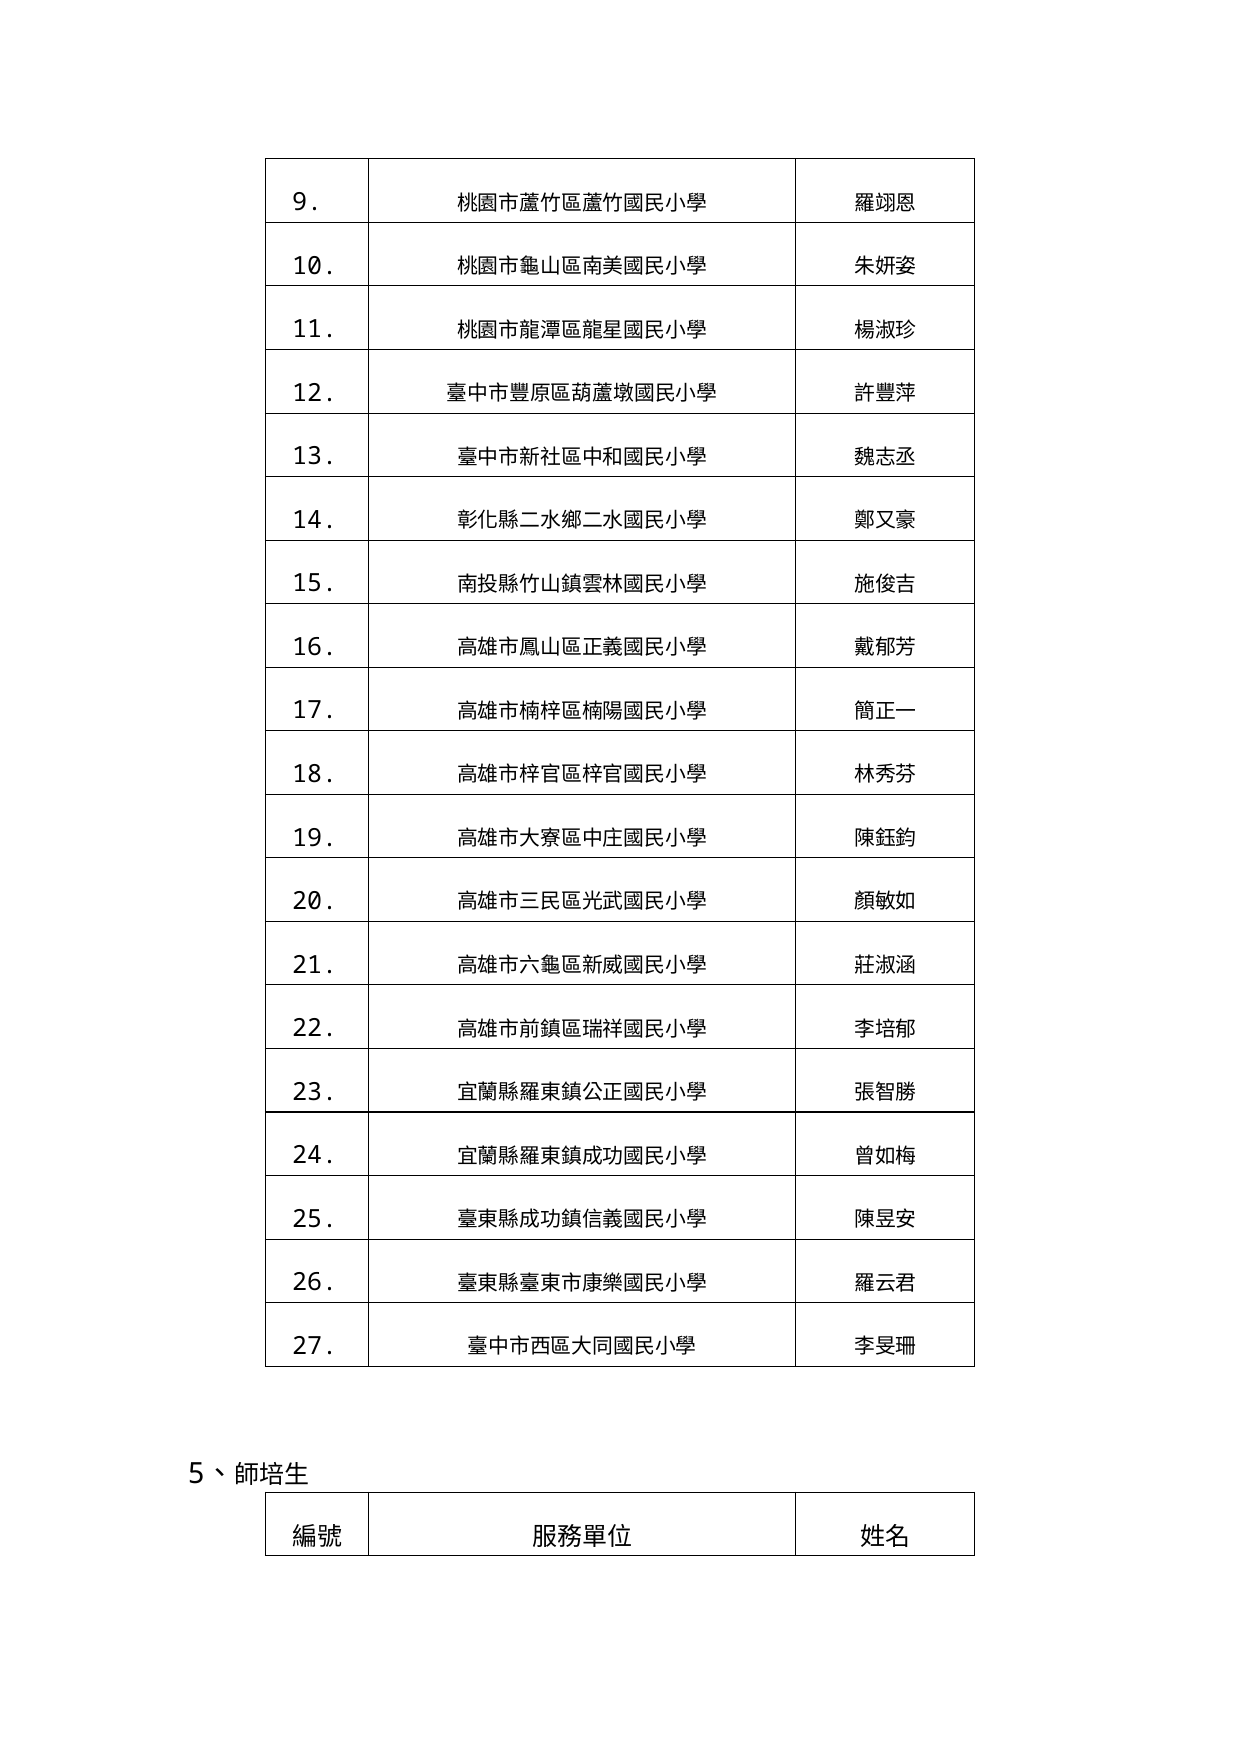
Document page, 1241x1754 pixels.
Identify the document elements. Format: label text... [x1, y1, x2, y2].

table_cell 高雄市大寮區中庄國民小學 [369, 795, 795, 857]
table_cell [266, 1113, 368, 1175]
table_cell 楊淑珍 [796, 286, 974, 349]
table_cell [266, 1303, 368, 1366]
table_cell [266, 286, 368, 349]
table_cell 桃園市蘆竹區蘆竹國民小學 [369, 159, 795, 222]
table_cell [266, 1176, 368, 1238]
table_cell 高雄市鳳山區正義國民小學 [369, 604, 795, 667]
table_header 編號 [266, 1493, 368, 1555]
table_cell 林秀芬 [796, 731, 974, 794]
table_cell [266, 159, 368, 222]
table_cell 臺東縣臺東市康樂國民小學 [369, 1240, 795, 1302]
table_cell [266, 858, 368, 921]
table_cell [266, 795, 368, 857]
table_cell 莊淑涵 [796, 922, 974, 984]
table_cell [266, 1240, 368, 1302]
table_cell 張智勝 [796, 1049, 974, 1111]
table_cell 李培郁 [796, 985, 974, 1048]
table_cell 許豐萍 [796, 350, 974, 412]
table_cell 曾如梅 [796, 1113, 974, 1175]
table_cell 高雄市前鎮區瑞祥國民小學 [369, 985, 795, 1048]
table_cell 魏志丞 [796, 414, 974, 476]
table_cell [266, 985, 368, 1048]
table_cell [266, 604, 368, 667]
table_cell [266, 541, 368, 603]
table_header 服務單位 [369, 1493, 795, 1555]
table_cell [266, 668, 368, 730]
table_cell 戴郁芳 [796, 604, 974, 667]
table_cell 簡正一 [796, 668, 974, 730]
list 師培生 [187, 1429, 1053, 1492]
table_cell [266, 477, 368, 539]
table_cell 顏敏如 [796, 858, 974, 921]
table_cell [266, 731, 368, 794]
table_cell 臺中市豐原區葫蘆墩國民小學 [369, 350, 795, 412]
table_cell 宜蘭縣羅東鎮成功國民小學 [369, 1113, 795, 1175]
table_cell [266, 223, 368, 285]
table_cell 桃園市龜山區南美國民小學 [369, 223, 795, 285]
table_cell 彰化縣二水鄉二水國民小學 [369, 477, 795, 539]
table_cell 臺中市新社區中和國民小學 [369, 414, 795, 476]
table_cell 南投縣竹山鎮雲林國民小學 [369, 541, 795, 603]
table_cell [266, 922, 368, 984]
table_cell 高雄市楠梓區楠陽國民小學 [369, 668, 795, 730]
table_cell [266, 1049, 368, 1111]
table_cell 朱妍姿 [796, 223, 974, 285]
table_cell 施俊吉 [796, 541, 974, 603]
table_cell 宜蘭縣羅東鎮公正國民小學 [369, 1049, 795, 1111]
table_cell 羅云君 [796, 1240, 974, 1302]
table_header 姓名 [796, 1493, 974, 1555]
table_cell 羅翊恩 [796, 159, 974, 222]
table_cell 李旻珊 [796, 1303, 974, 1366]
table_cell 高雄市梓官區梓官國民小學 [369, 731, 795, 794]
table_cell 高雄市六龜區新威國民小學 [369, 922, 795, 984]
table_cell 臺中市西區大同國民小學 [369, 1303, 795, 1366]
table_cell 高雄市三民區光武國民小學 [369, 858, 795, 921]
table_cell 臺東縣成功鎮信義國民小學 [369, 1176, 795, 1238]
table_cell [266, 350, 368, 412]
table_cell 陳鈺鈞 [796, 795, 974, 857]
table_cell 鄭又豪 [796, 477, 974, 539]
table_cell 陳昱安 [796, 1176, 974, 1238]
table_cell 桃園市龍潭區龍星國民小學 [369, 286, 795, 349]
table_cell [266, 414, 368, 476]
